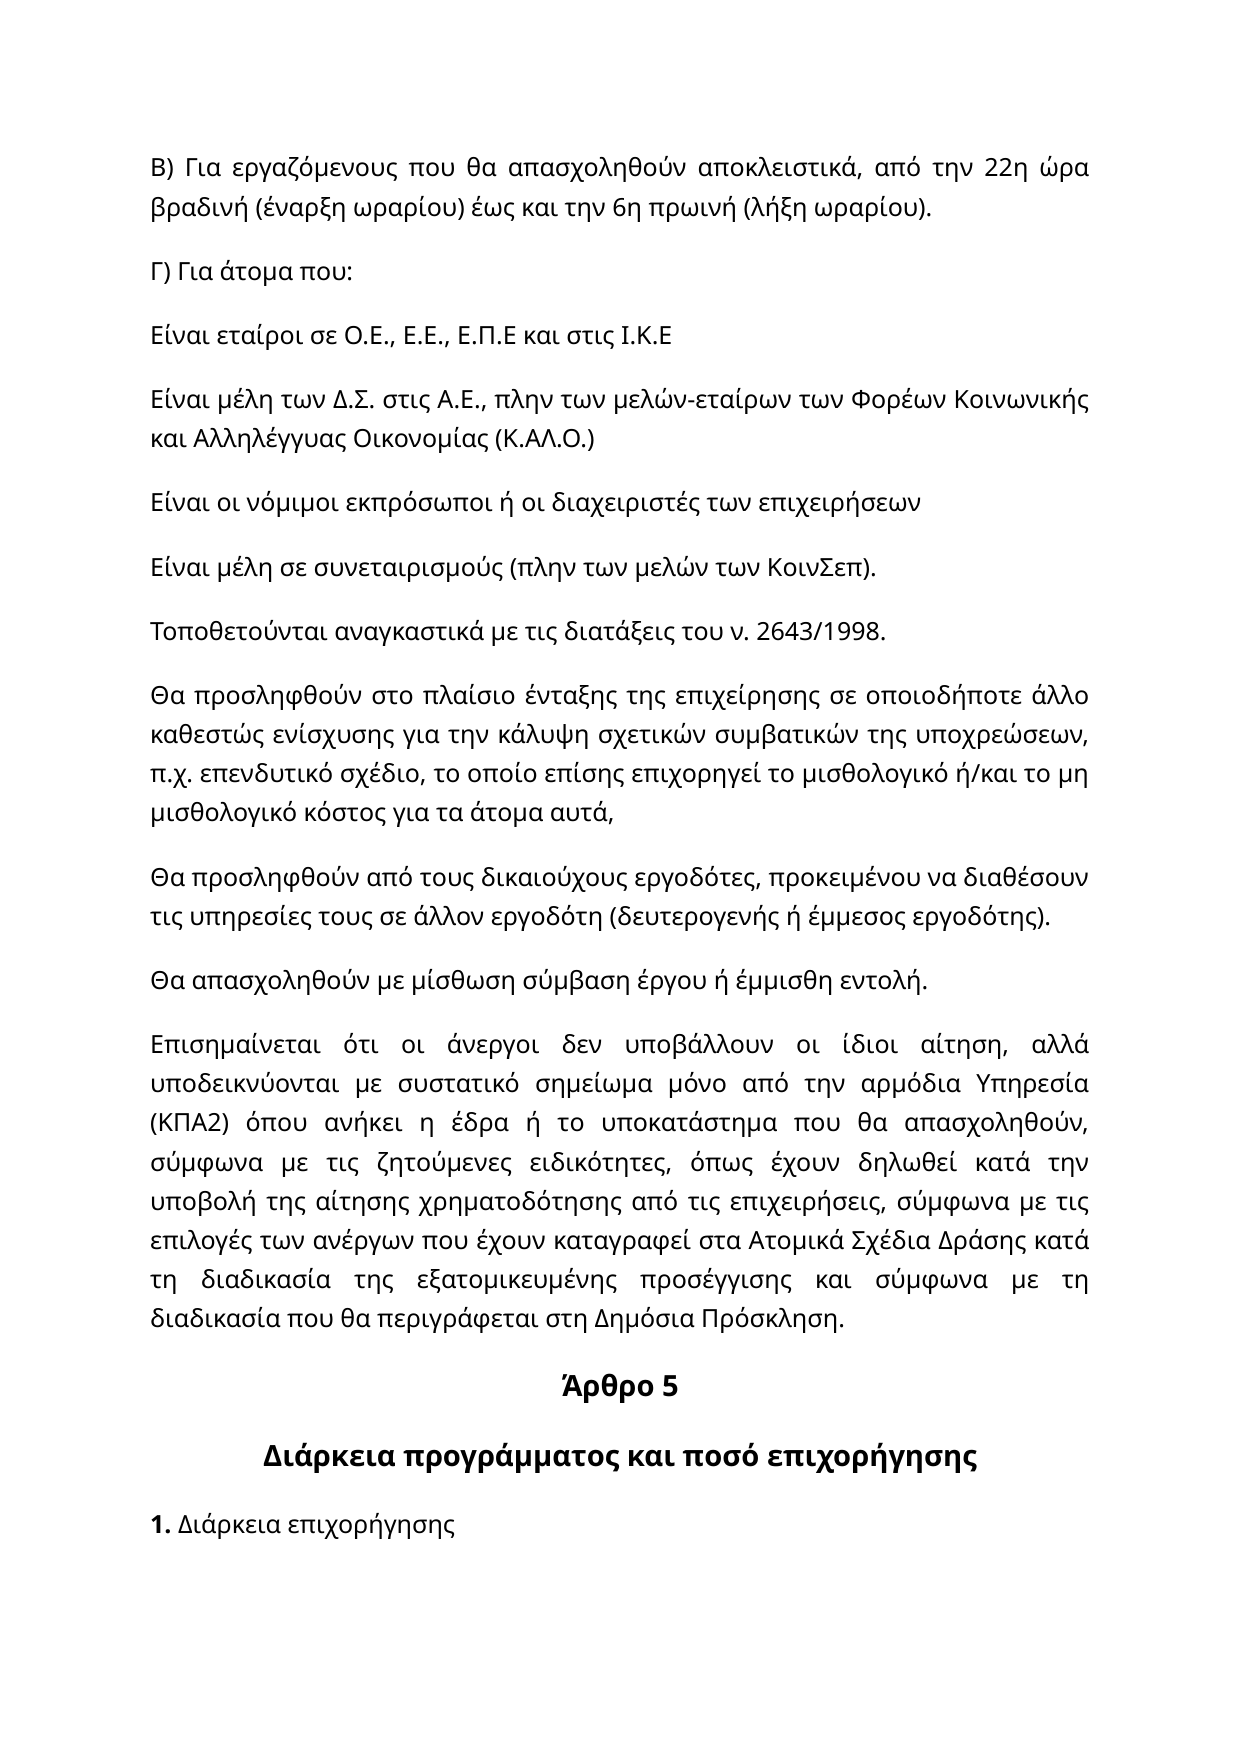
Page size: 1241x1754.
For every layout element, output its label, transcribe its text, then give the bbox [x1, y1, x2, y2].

subtitle Άρθρο 5 [150, 1365, 1090, 1405]
text Γ) Για άτομα που: [150, 253, 1090, 287]
text Είναι εταίροι σε Ο.Ε., Ε.Ε., Ε.Π.Ε και στις Ι.Κ.Ε [150, 317, 1090, 352]
text Θα προσληφθούν από τους δικαιούχους εργοδότες, προκειμένου να διαθέσουν τις υπηρεσίες τους σε άλλον εργοδότη (δευτερογενής ή έμμεσος εργοδότης). [150, 859, 1090, 932]
text Είναι μέλη των Δ.Σ. στις Α.Ε., πλην των μελών-εταίρων των Φορέων Κοινωνικής και Αλληλέγγυας Οικονομίας (Κ.ΑΛ.Ο.) [150, 382, 1090, 455]
text Είναι μέλη σε συνεταιρισμούς (πλην των μελών των ΚοινΣεπ). [150, 549, 1090, 583]
text Τοποθετούνται αναγκαστικά με τις διατάξεις του ν. 2643/1998. [150, 613, 1090, 647]
text Θα απασχοληθούν με μίσθωση σύμβαση έργου ή έμμισθη εντολή. [150, 962, 1090, 997]
text Είναι οι νόμιμοι εκπρόσωποι ή οι διαχειριστές των επιχειρήσεων [150, 485, 1090, 519]
text Β) Για εργαζόμενους που θα απασχοληθούν αποκλειστικά, από την 22η ώρα βραδινή (έναρξη ωραρίου) έως και την 6η πρωινή (λήξη ωραρίου). [150, 150, 1090, 223]
text Επισημαίνεται ότι οι άνεργοι δεν υποβάλλουν οι ίδιοι αίτηση, αλλά υποδεικνύονται με συστατικό σημείωμα μόνο από την αρμόδια Υπηρεσία (ΚΠΑ2) όπου ανήκει η έδρα ή το υποκατάστημα που θα απασχοληθούν, σύμφωνα με τις ζητούμενες ειδικότητες, όπως έχουν δηλωθεί κατά την υποβολή της αίτησης χρηματοδότησης από τις επιχειρήσεις, σύμφωνα με τις επιλογές των ανέργων που έχουν καταγραφεί στα Ατομικά Σχέδια Δράσης κατά τη διαδικασία της εξατομικευμένης προσέγγισης και σύμφωνα με τη διαδικασία που θα περιγράφεται στη Δημόσια Πρόσκληση. [150, 1027, 1090, 1335]
text Θα προσληφθούν στο πλαίσιο ένταξης της επιχείρησης σε οποιοδήποτε άλλο καθεστώς ενίσχυσης για την κάλυψη σχετικών συμβατικών της υποχρεώσεων, π.χ. επενδυτικό σχέδιο, το οποίο επίσης επιχορηγεί το μισθολογικό ή/και το μη μισθολογικό κόστος για τα άτομα αυτά, [150, 677, 1090, 829]
subtitle Διάρκεια προγράμματος και ποσό επιχορήγησης [150, 1436, 1090, 1475]
text 1. Διάρκεια επιχορήγησης [150, 1506, 1090, 1540]
